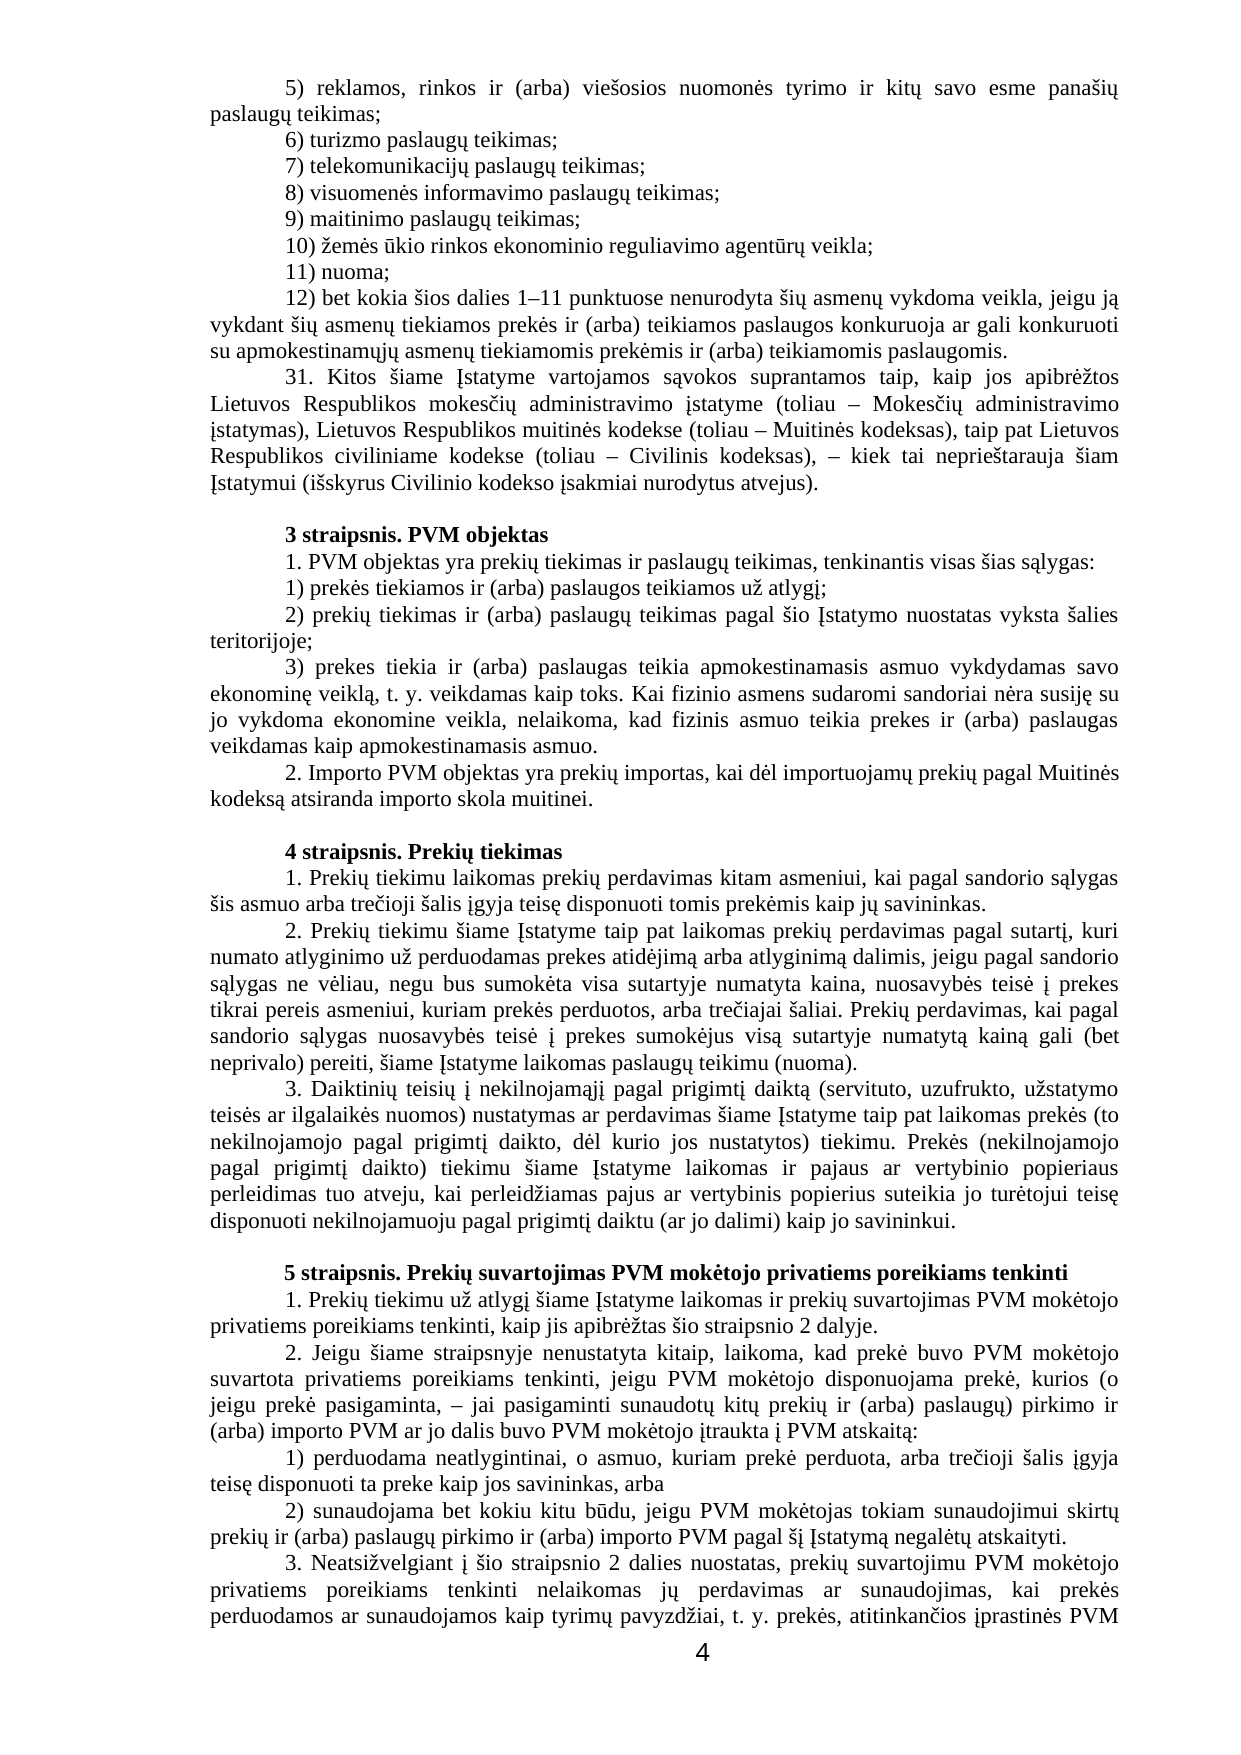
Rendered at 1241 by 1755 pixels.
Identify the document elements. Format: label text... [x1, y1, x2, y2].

text 1. Prekių tiekimu už atlygį šiame Įstatyme laikomas ir prekių suvartojimas PVM mokėtojo privatiems poreikiams tenkinti, kaip jis apibrėžtas šio straipsnio 2 dalyje. [210, 1286, 1120, 1338]
text 9) maitinimo paslaugų teikimas; [210, 205, 1120, 232]
text 3. Daiktinių teisių į nekilnojamąjį pagal prigimtį daiktą (servituto, uzufrukto, užstatymo teisės ar ilgalaikės nuomos) nustatymas ar perdavimas šiame Įstatyme taip pat laikomas prekės (to nekilnojamojo pagal prigimtį daikto, dėl kurio jos nustatytos) tiekimu. Prekės (nekilnojamojo pagal prigimtį daikto) tiekimu šiame Įstatyme laikomas ir pajaus ar vertybinio popieriaus perleidimas tuo atveju, kai perleidžiamas pajus ar vertybinis popierius suteikia jo turėtojui teisę disponuoti nekilnojamuoju pagal prigimtį daiktu (ar jo dalimi) kaip jo savininkui. [210, 1075, 1120, 1233]
text 3. Neatsižvelgiant į šio straipsnio 2 dalies nuostatas, prekių suvartojimu PVM mokėtojo privatiems poreikiams tenkinti nelaikomas jų perdavimas ar sunaudojimas, kai prekės perduodamos ar sunaudojamos kaip tyrimų pavyzdžiai, t. y. prekės, atitinkančios įprastinės PVM [210, 1549, 1120, 1628]
text 1) perduodama neatlygintinai, o asmuo, kuriam prekė perduota, arba trečioji šalis įgyja teisę disponuoti ta preke kaip jos savininkas, arba [210, 1444, 1120, 1497]
text 2) prekių tiekimas ir (arba) paslaugų teikimas pagal šio Įstatymo nuostatas vyksta šalies teritorijoje; [210, 601, 1120, 653]
text 12) bet kokia šios dalies 1–11 punktuose nenurodyta šių asmenų vykdoma veikla, jeigu ją vykdant šių asmenų tiekiamos prekės ir (arba) teikiamos paslaugos konkuruoja ar gali konkuruoti su apmokestinamųjų asmenų tiekiamomis prekėmis ir (arba) teikiamomis paslaugomis. [210, 284, 1120, 363]
text 10) žemės ūkio rinkos ekonominio reguliavimo agentūrų veikla; [210, 232, 1120, 258]
text 2. Importo PVM objektas yra prekių importas, kai dėl importuojamų prekių pagal Muitinės kodeksą atsiranda importo skola muitinei. [210, 759, 1120, 811]
text 2) sunaudojama bet kokiu kitu būdu, jeigu PVM mokėtojas tokiam sunaudojimui skirtų prekių ir (arba) paslaugų pirkimo ir (arba) importo PVM pagal šį Įstatymą negalėtų atskaityti. [210, 1497, 1120, 1549]
text 3) prekes tiekia ir (arba) paslaugas teikia apmokestinamasis asmuo vykdydamas savo ekonominę veiklą, t. y. veikdamas kaip toks. Kai fizinio asmens sudaromi sandoriai nėra susiję su jo vykdoma ekonomine veikla, nelaikoma, kad fizinis asmuo teikia prekes ir (arba) paslaugas veikdamas kaip apmokestinamasis asmuo. [210, 653, 1120, 759]
text 4 straipsnis. Prekių tiekimas [210, 838, 1120, 864]
text 6) turizmo paslaugų teikimas; [210, 126, 1120, 153]
text 2. Jeigu šiame straipsnyje nenustatyta kitaip, laikoma, kad prekė buvo PVM mokėtojo suvartota privatiems poreikiams tenkinti, jeigu PVM mokėtojo disponuojama prekė, kurios (o jeigu prekė pasigaminta, – jai pasigaminti sunaudotų kitų prekių ir (arba) paslaugų) pirkimo ir (arba) importo PVM ar jo dalis buvo PVM mokėtojo įtraukta į PVM atskaitą: [210, 1338, 1120, 1444]
text 7) telekomunikacijų paslaugų teikimas; [210, 153, 1120, 179]
text 2. Prekių tiekimu šiame Įstatyme taip pat laikomas prekių perdavimas pagal sutartį, kuri numato atlyginimo už perduodamas prekes atidėjimą arba atlyginimą dalimis, jeigu pagal sandorio sąlygas ne vėliau, negu bus sumokėta visa sutartyje numatyta kaina, nuosavybės teisė į prekes tikrai pereis asmeniui, kuriam prekės perduotos, arba trečiajai šaliai. Prekių perdavimas, kai pagal sandorio sąlygas nuosavybės teisė į prekes sumokėjus visą sutartyje numatytą kainą gali (bet neprivalo) pereiti, šiame Įstatyme laikomas paslaugų teikimu (nuoma). [210, 917, 1120, 1075]
text 5) reklamos, rinkos ir (arba) viešosios nuomonės tyrimo ir kitų savo esme panašių paslaugų teikimas; [210, 73, 1120, 126]
text 11) nuoma; [210, 258, 1120, 284]
text 8) visuomenės informavimo paslaugų teikimas; [210, 179, 1120, 205]
text 31. Kitos šiame Įstatyme vartojamos sąvokos suprantamos taip, kaip jos apibrėžtos Lietuvos Respublikos mokesčių administravimo įstatyme (toliau – Mokesčių administravimo įstatymas), Lietuvos Respublikos muitinės kodekse (toliau – Muitinės kodeksas), taip pat Lietuvos Respublikos civiliniame kodekse (toliau – Civilinis kodeksas), – kiek tai neprieštarauja šiam Įstatymui (išskyrus Civilinio kodekso įsakmiai nurodytus atvejus). [210, 363, 1120, 495]
text 1. PVM objektas yra prekių tiekimas ir paslaugų teikimas, tenkinantis visas šias sąlygas: [210, 548, 1120, 574]
text 5 straipsnis. Prekių suvartojimas PVM mokėtojo privatiems poreikiams tenkinti [210, 1259, 1120, 1286]
text 1) prekės tiekiamos ir (arba) paslaugos teikiamos už atlygį; [210, 574, 1120, 601]
text 3 straipsnis. PVM objektas [210, 522, 1120, 548]
text 1. Prekių tiekimu laikomas prekių perdavimas kitam asmeniui, kai pagal sandorio sąlygas šis asmuo arba trečioji šalis įgyja teisę disponuoti tomis prekėmis kaip jų savininkas. [210, 864, 1120, 917]
